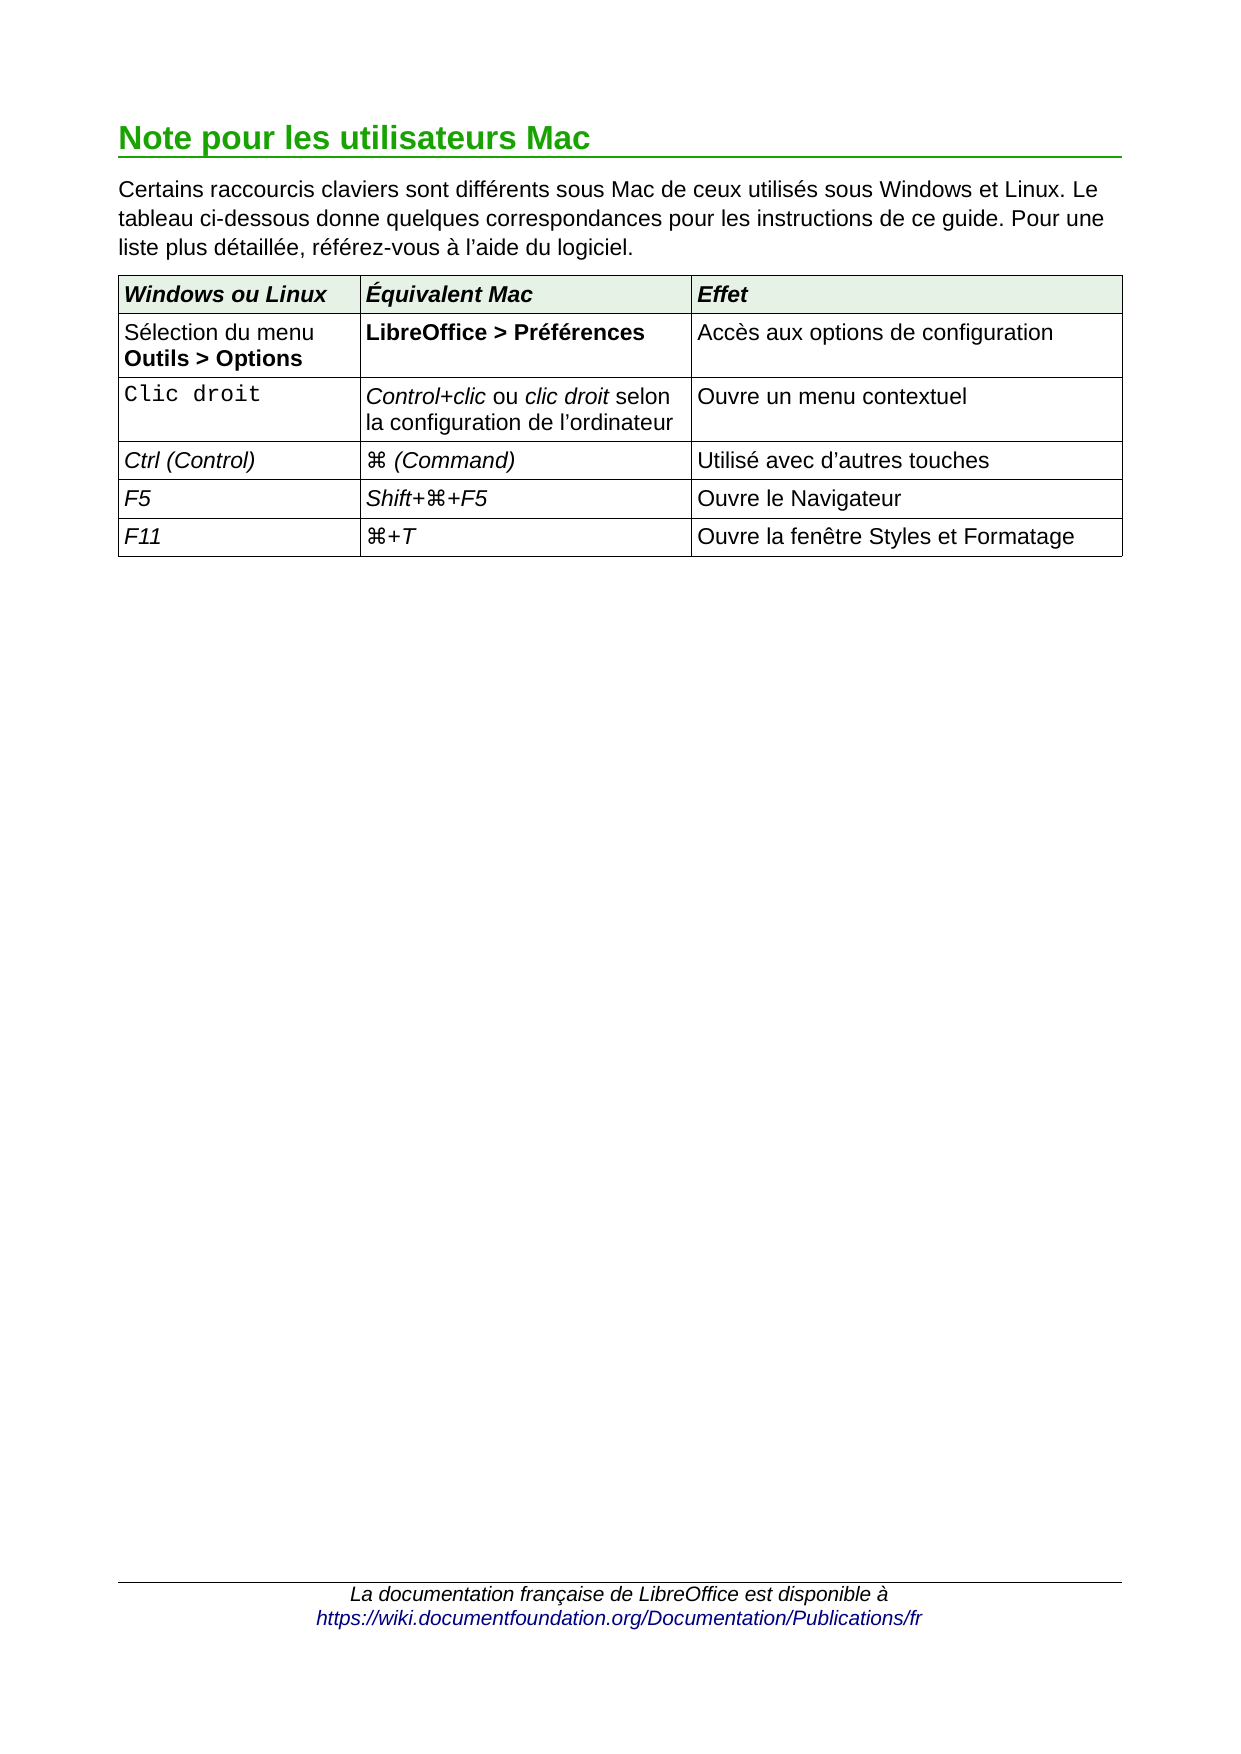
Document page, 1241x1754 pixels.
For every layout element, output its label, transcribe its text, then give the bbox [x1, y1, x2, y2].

table_cell F5 [119, 480, 360, 517]
table_cell Ouvre le Navigateur [692, 480, 1122, 517]
text Note pour les utilisateurs Mac [118, 118, 1122, 156]
table_cell ⌘ (Command) [361, 442, 691, 479]
table_cell Control+clic ou clic droit selon la configuration de l’ordinateur [361, 378, 691, 441]
table_cell Ouvre la fenêtre Styles et Formatage [692, 519, 1122, 556]
table_cell LibreOffice > Préférences [361, 314, 691, 377]
table_header Effet [692, 276, 1122, 313]
table_cell Clic droit [119, 378, 360, 441]
table_cell Ouvre un menu contextuel [692, 378, 1122, 441]
table_cell ⌘+T [361, 519, 691, 556]
table_cell Ctrl (Control) [119, 442, 360, 479]
table_header Windows ou Linux [119, 276, 360, 313]
table_cell Accès aux options de configuration [692, 314, 1122, 377]
table_cell Sélection du menu Outils > Options [119, 314, 360, 377]
table_cell Utilisé avec d’autres touches [692, 442, 1122, 479]
table_header Équivalent Mac [361, 276, 691, 313]
table_cell F11 [119, 519, 360, 556]
table_cell Shift+⌘+F5 [361, 480, 691, 517]
text Certains raccourcis claviers sont différents sous Mac de ceux utilisés sous Windows et Linux. Le tableau ci-dessous donne quelques correspondances pour les instructions de ce guide. Pour une liste plus détaillée, référez-vous à l’aide du logiciel. [118, 173, 1122, 260]
